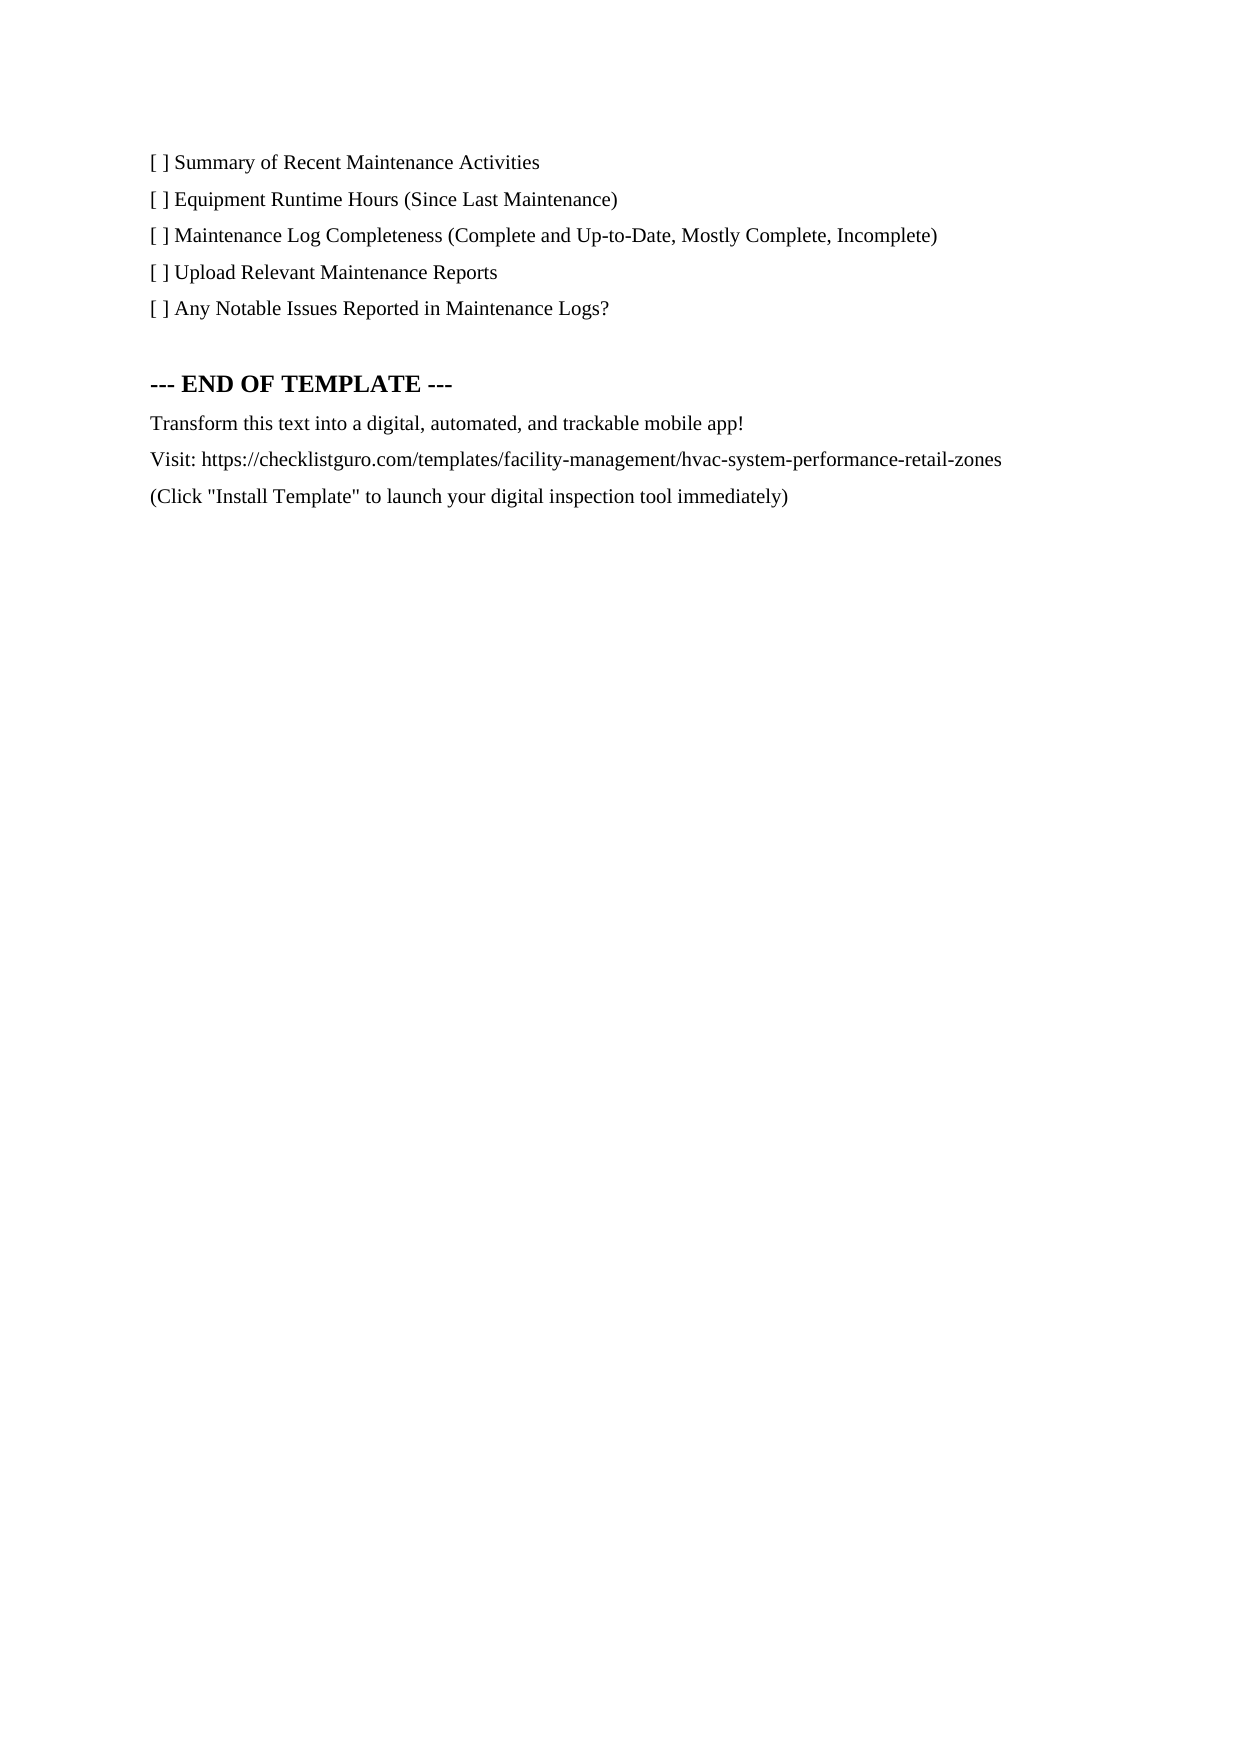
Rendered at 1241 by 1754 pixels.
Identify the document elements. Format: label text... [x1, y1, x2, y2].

text (Click "Install Template" to launch your digital inspection tool immediately) [150, 484, 1090, 508]
text [ ] Maintenance Log Completeness (Complete and Up-to-Date, Mostly Complete, Incomplete) [150, 223, 1090, 247]
text [ ] Summary of Recent Maintenance Activities [150, 150, 1090, 174]
text [ ] Equipment Runtime Hours (Since Last Maintenance) [150, 187, 1090, 211]
text [ ] Upload Relevant Maintenance Reports [150, 260, 1090, 284]
text Visit: https://checklistguro.com/templates/facility-management/hvac-system-performance-retail-zones [150, 447, 1090, 471]
text [ ] Any Notable Issues Reported in Maintenance Logs? [150, 296, 1090, 320]
text Transform this text into a digital, automated, and trackable mobile app! [150, 411, 1090, 435]
text --- END OF TEMPLATE --- [150, 369, 1090, 398]
